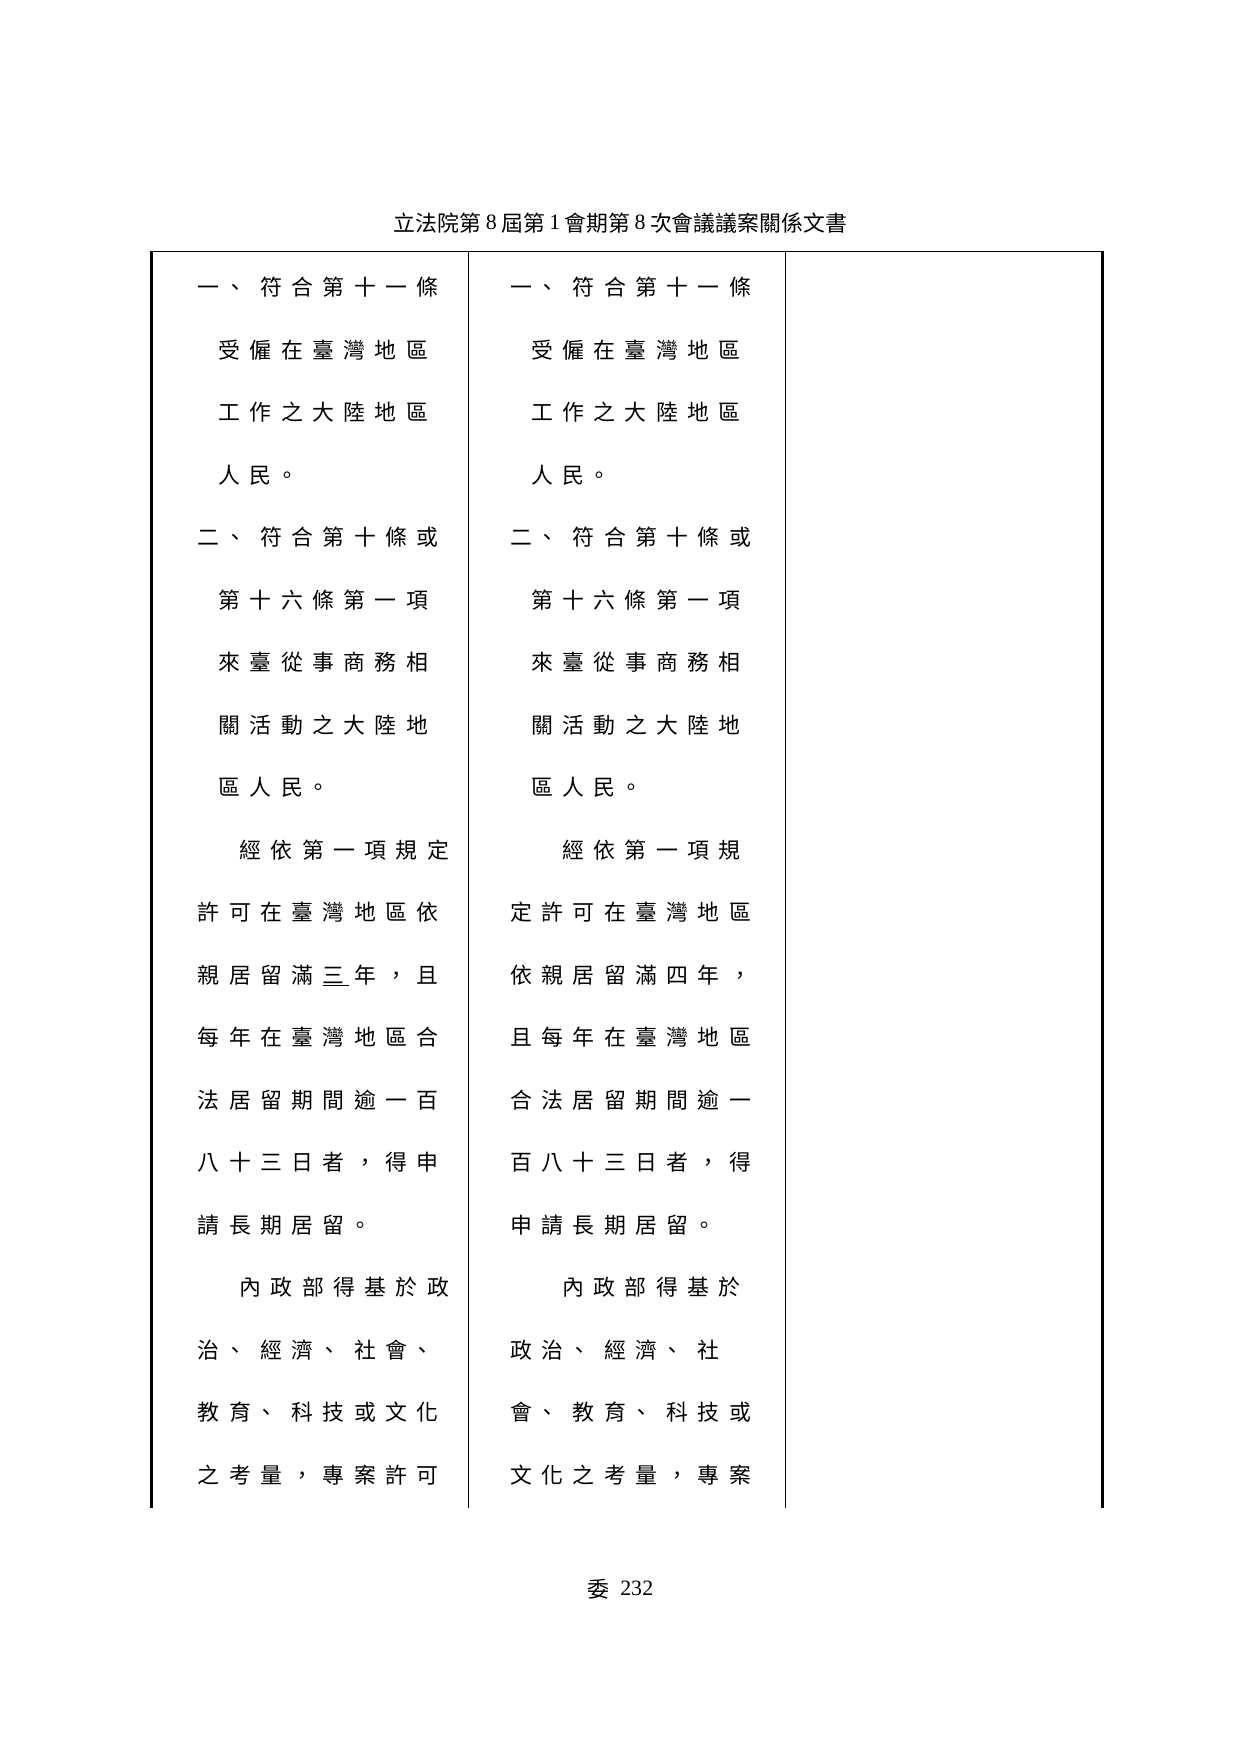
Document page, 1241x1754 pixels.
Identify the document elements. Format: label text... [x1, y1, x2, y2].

table_cell [786, 252, 1101, 1508]
table_cell 一、符合第十一條受僱在臺灣地區工作之大陸地區人民。 二、符合第十條或第十六條第一項來臺從事商務相關活動之大陸地區人民。 經依第一項規定許可在臺灣地區依親居留滿三年，且每年在臺灣地區合法居留期間逾一百八十三日者，得申請長期居留。 內政部得基於政治、經濟、社會、教育、科技或文化之考量，專案許可 [153, 252, 468, 1508]
table_cell 一、符合第十一條受僱在臺灣地區工作之大陸地區人民。 二、符合第十條或第十六條第一項來臺從事商務相關活動之大陸地區人民。 經依第一項規定許可在臺灣地區依親居留滿四年，且每年在臺灣地區合法居留期間逾一百八十三日者，得申請長期居留。 內政部得基於政治、經濟、社會、教育、科技或文化之考量，專案 [469, 252, 785, 1508]
